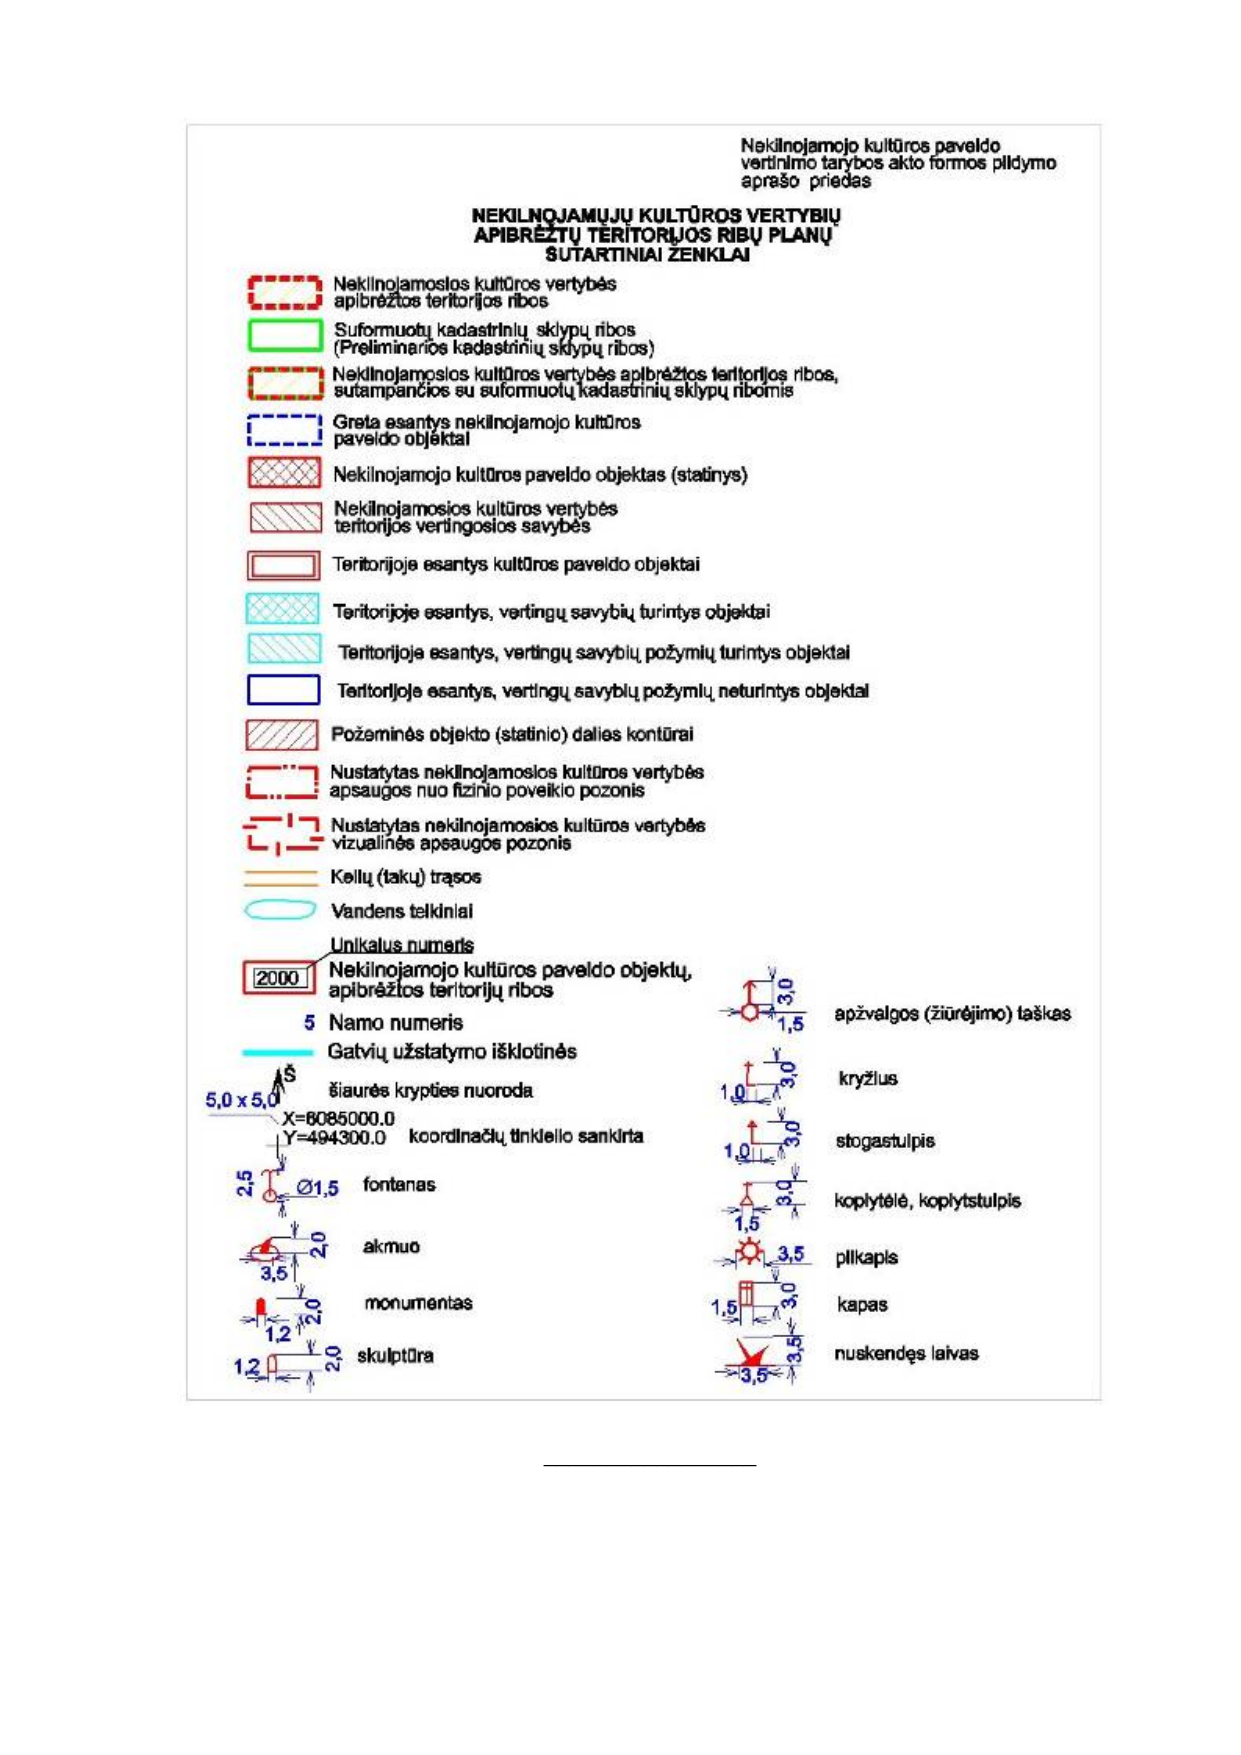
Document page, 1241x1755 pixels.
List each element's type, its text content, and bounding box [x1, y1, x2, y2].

text _________________ [177, 1441, 1122, 1469]
